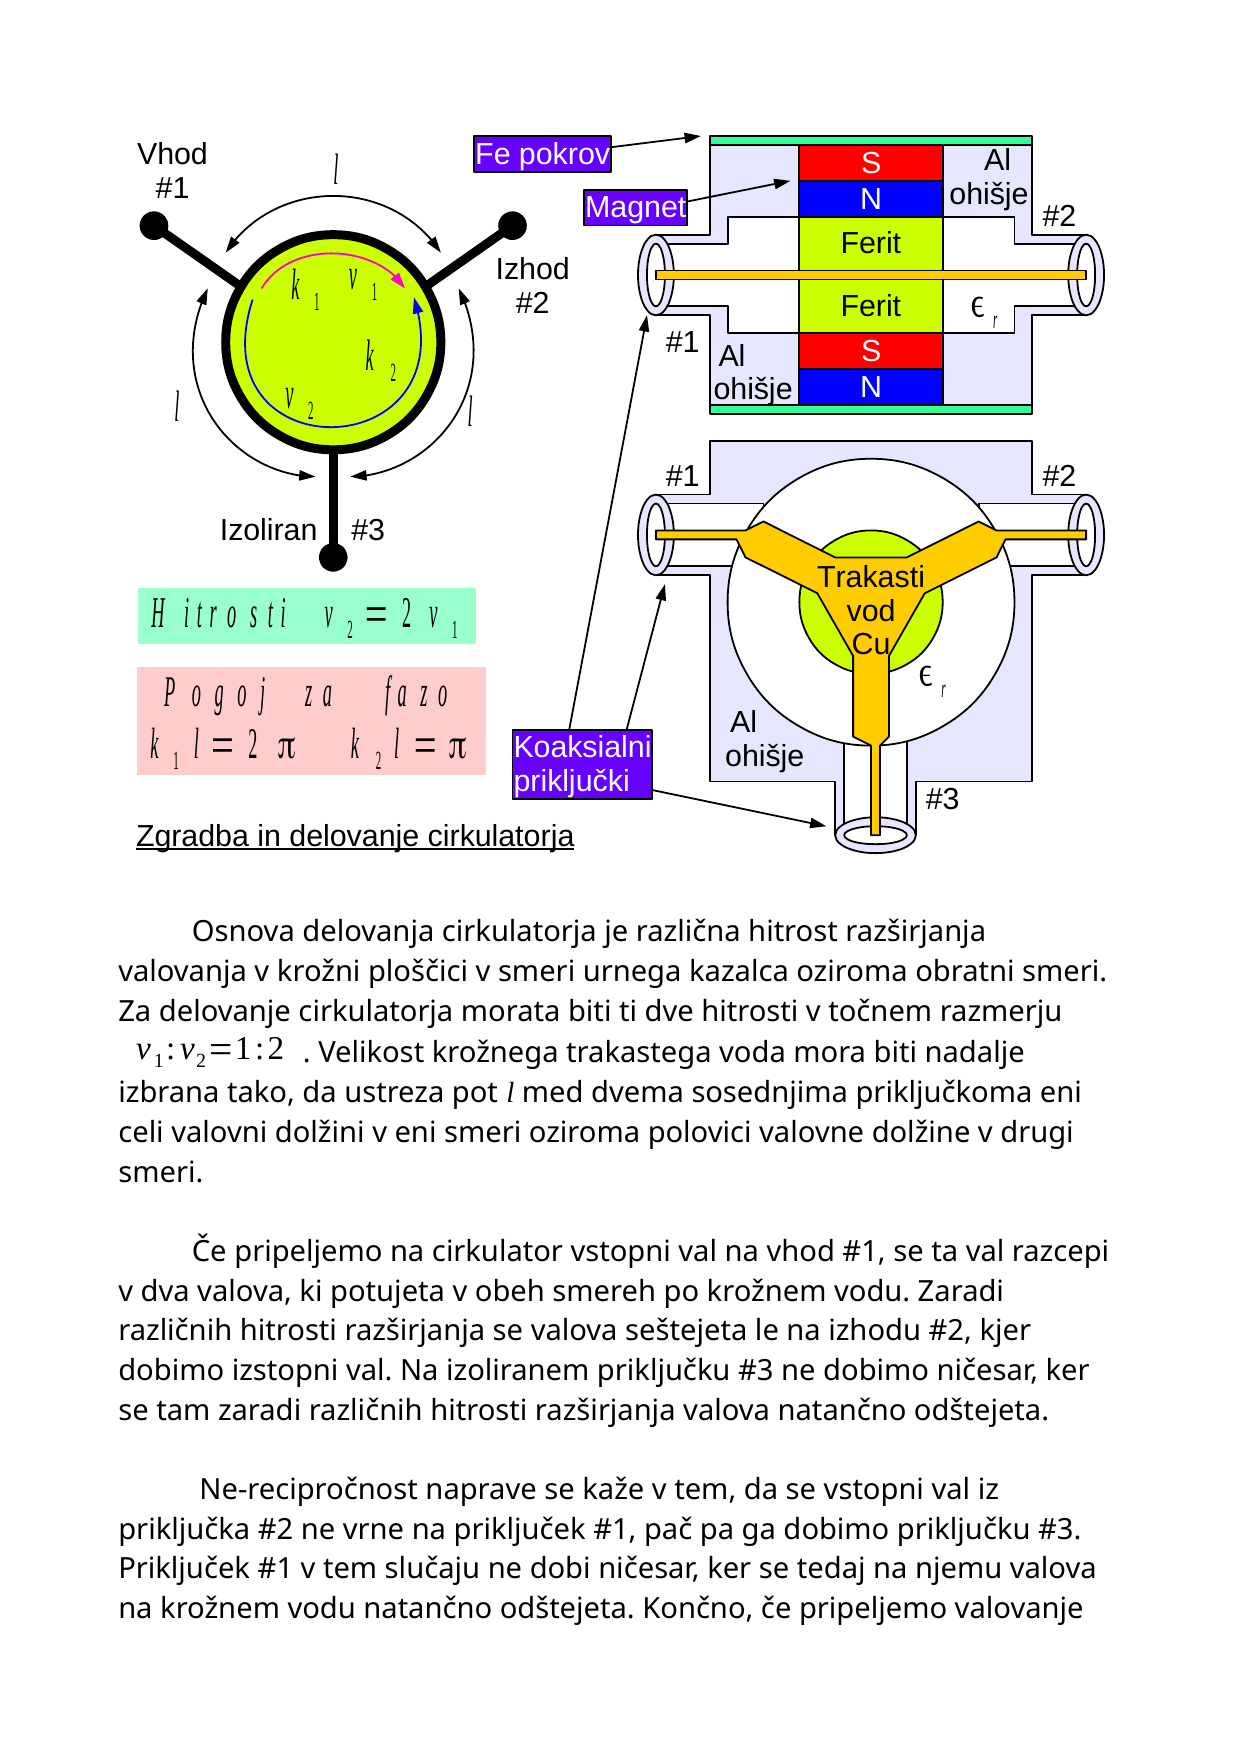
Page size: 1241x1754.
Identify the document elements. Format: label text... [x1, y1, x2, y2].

text Ne-recipročnost naprave se kaže v tem, da se vstopni val iz priključka #2 ne vrne na priključek #1, pač pa ga dobimo priključku #3. Priključek #1 v tem slučaju ne dobi ničesar, ker se tedaj na njemu valova na krožnem vodu natančno odštejeta. Končno, če pripeljemo valovanje [118, 1468, 1122, 1627]
text Če pripeljemo na cirkulator vstopni val na vhod #1, se ta val razcepi v dva valova, ki potujeta v obeh smereh po krožnem vodu. Zaradi različnih hitrosti razširjanja se valova seštejeta le na izhodu #2, kjer dobimo izstopni val. Na izoliranem priključku #3 ne dobimo ničesar, ker se tam zaradi različnih hitrosti razširjanja valova natančno odštejeta. [118, 1230, 1122, 1429]
text Osnova delovanja cirkulatorja je različna hitrost razširjanja valovanja v krožni ploščici v smeri urnega kazalca oziroma obratni smeri. Za delovanje cirkulatorja morata biti ti dve hitrosti v točnem razmerju . Velikost krožnega trakastega voda mora biti nadalje izbrana tako, da ustreza pot l med dvema sosednjima priključkoma eni celi valovni dolžini v eni smeri oziroma polovici valovne dolžine v drugi smeri. [118, 911, 1122, 1191]
